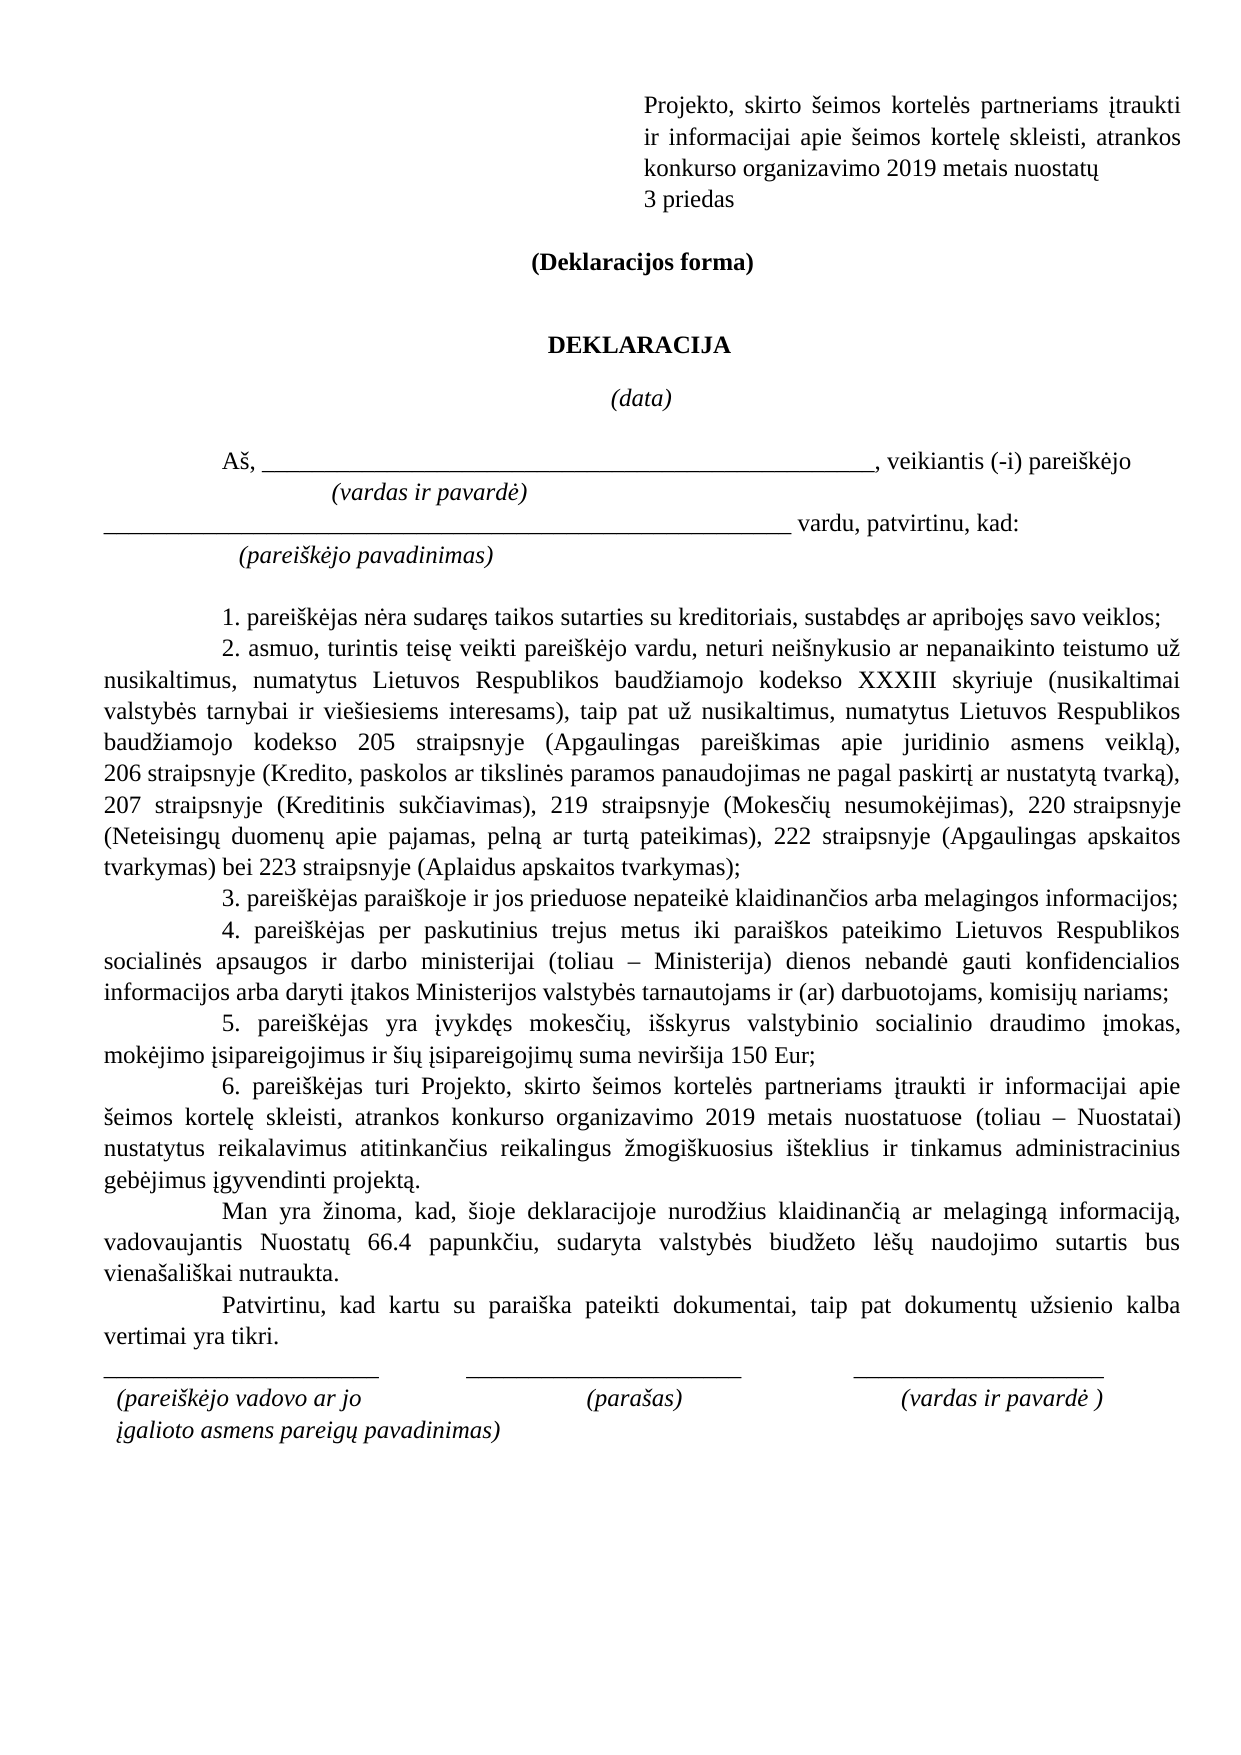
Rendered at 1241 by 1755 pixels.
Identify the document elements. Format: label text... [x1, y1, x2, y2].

text 4. pareiškėjas per paskutinius trejus metus iki paraiškos pateikimo Lietuvos Respublikos socialinės apsaugos ir darbo ministerijai (toliau – Ministerija) dienos nebandė gauti konfidencialios informacijos arba daryti įtakos Ministerijos valstybės tarnautojams ir (ar) darbuotojams, komisijų nariams; [103, 913, 1181, 1007]
text (vardas ir pavardė) [103, 476, 1181, 507]
text (pareiškėjo vadovo ar jo (parašas) (vardas ir pavardė ) [103, 1382, 1181, 1413]
text Aš, _________________________________________________, veikiantis (-i) pareiškėjo [103, 444, 1181, 476]
text (data) [103, 382, 1181, 413]
text Projekto, skirto šeimos kortelės partneriams įtraukti ir informacijai apie šeimos kortelę skleisti, atrankos konkurso organizavimo 2019 metais nuostatų [643, 89, 1181, 182]
text 5. pareiškėjas yra įvykdęs mokesčių, išskyrus valstybinio socialinio draudimo įmokas, mokėjimo įsipareigojimus ir šių įsipareigojimų suma neviršija 150 Eur; [103, 1007, 1181, 1069]
text 2. asmuo, turintis teisę veikti pareiškėjo vardu, neturi neišnykusio ar nepanaikinto teistumo už nusikaltimus, numatytus Lietuvos Respublikos baudžiamojo kodekso XXXIII skyriuje (nusikaltimai valstybės tarnybai ir viešiesiems interesams), taip pat už nusikaltimus, numatytus Lietuvos Respublikos baudžiamojo kodekso 205 straipsnyje (Apgaulingas pareiškimas apie juridinio asmens veiklą), 206 straipsnyje (Kredito, paskolos ar tikslinės paramos panaudojimas ne pagal paskirtį ar nustatytą tvarką), 207 straipsnyje (Kreditinis sukčiavimas), 219 straipsnyje (Mokesčių nesumokėjimas), 220 straipsnyje (Neteisingų duomenų apie pajamas, pelną ar turtą pateikimas), 222 straipsnyje (Apgaulingas apskaitos tvarkymas) bei 223 straipsnyje (Aplaidus apskaitos tvarkymas); [103, 632, 1181, 882]
text Man yra žinoma, kad, šioje deklaracijoje nurodžius klaidinančią ar melagingą informaciją, vadovaujantis Nuostatų 66.4 papunkčiu, sudaryta valstybės biudžeto lėšų naudojimo sutartis bus vienašališkai nutraukta. [103, 1194, 1181, 1288]
text įgalioto asmens pareigų pavadinimas) [103, 1413, 1181, 1444]
text _______________________________________________________ vardu, patvirtinu, kad: (pareiškėjo pavadinimas) [103, 507, 1181, 569]
text (Deklaracijos forma) [103, 245, 1181, 276]
text ______________________ ______________________ ____________________ [103, 1351, 1181, 1382]
text Patvirtinu, kad kartu su paraiška pateikti dokumentai, taip pat dokumentų užsienio kalba vertimai yra tikri. [103, 1288, 1181, 1351]
text 3 priedas [643, 182, 1181, 214]
text 6. pareiškėjas turi Projekto, skirto šeimos kortelės partneriams įtraukti ir informacijai apie šeimos kortelę skleisti, atrankos konkurso organizavimo 2019 metais nuostatuose (toliau – Nuostatai) nustatytus reikalavimus atitinkančius reikalingus žmogiškuosius išteklius ir tinkamus administracinius gebėjimus įgyvendinti projektą. [103, 1069, 1181, 1194]
text 1. pareiškėjas nėra sudaręs taikos sutarties su kreditoriais, sustabdęs ar apribojęs savo veiklos; [103, 601, 1181, 632]
text DEKLARACIJA [103, 329, 1181, 360]
text 3. pareiškėjas paraiškoje ir jos prieduose nepateikė klaidinančios arba melagingos informacijos; [103, 882, 1181, 913]
